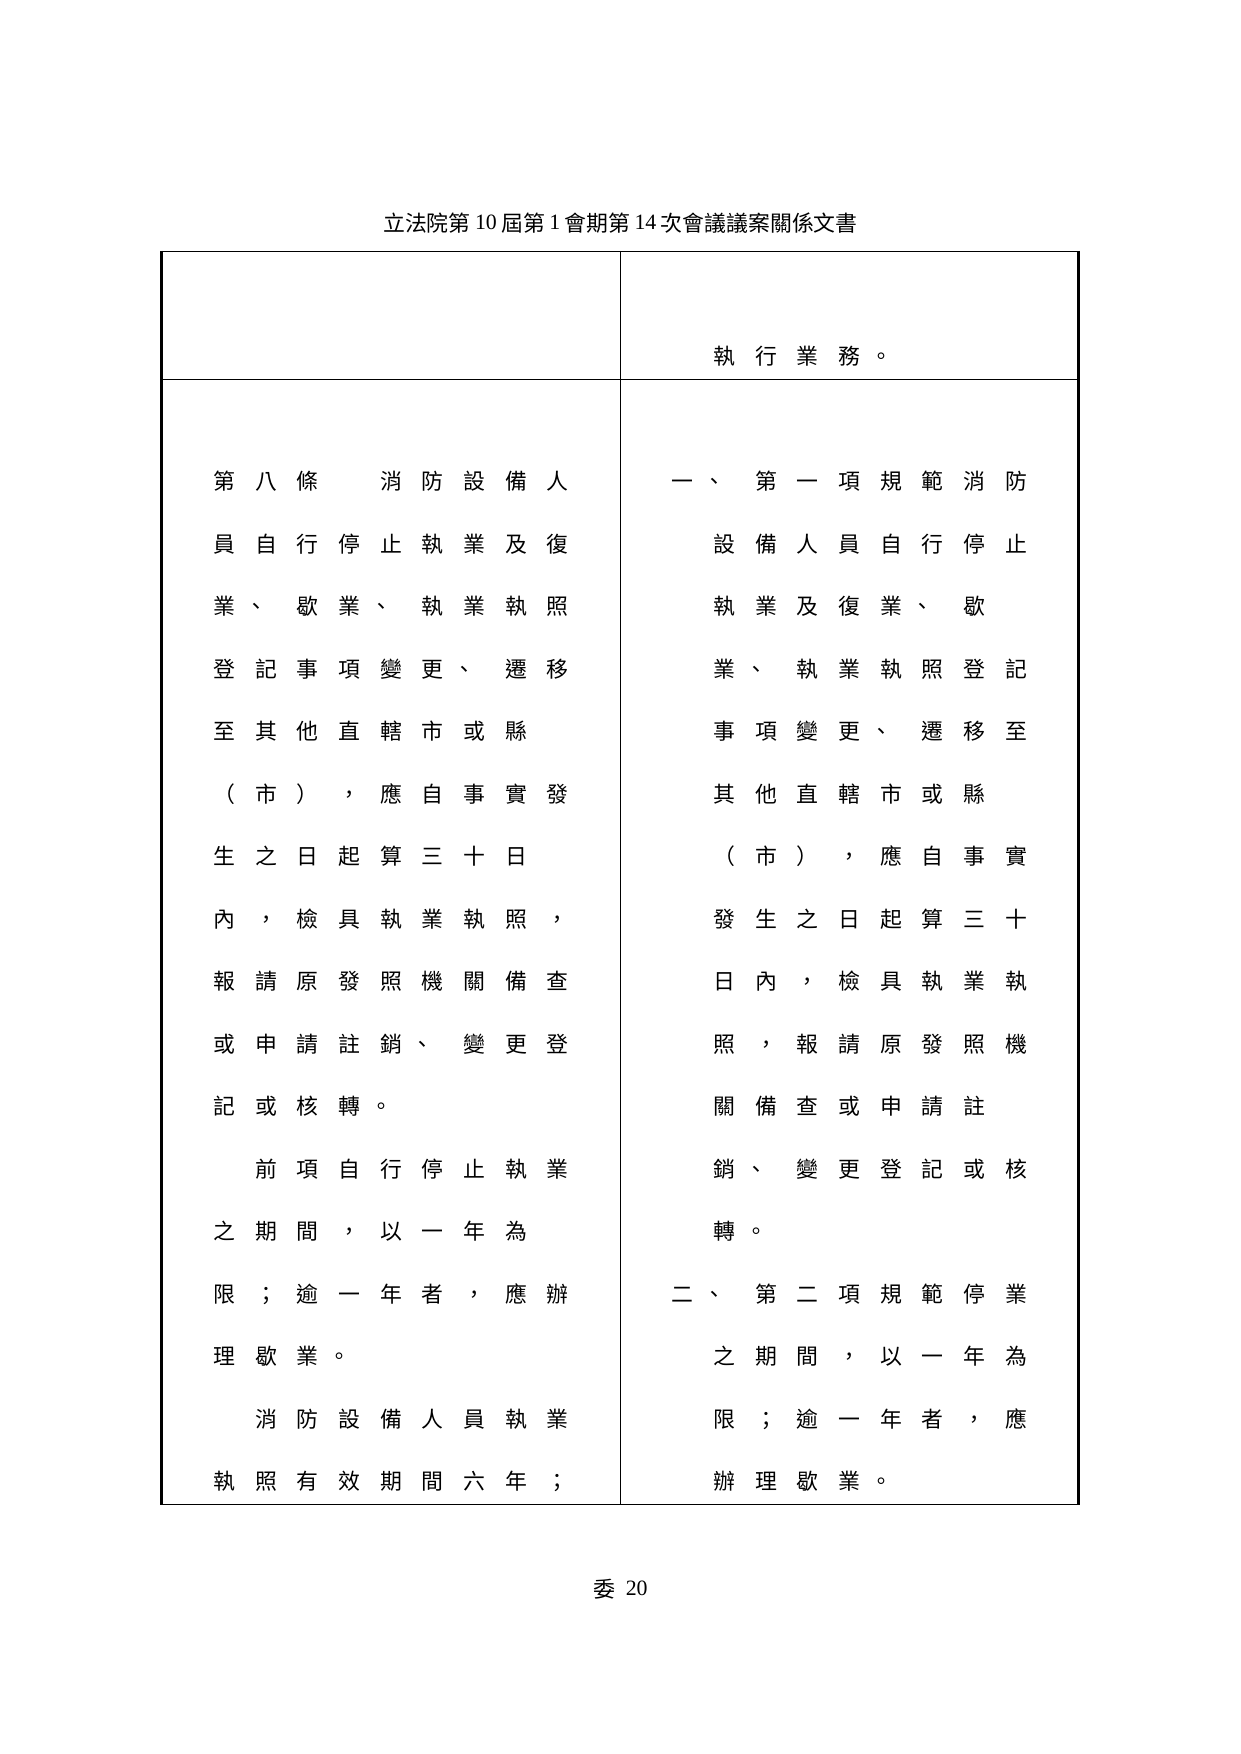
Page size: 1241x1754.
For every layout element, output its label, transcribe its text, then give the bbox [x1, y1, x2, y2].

table_cell [163, 252, 620, 379]
table_cell 執行業務。 [621, 252, 1077, 379]
table_cell 第八條 消防設備人員自行停止執業及復業、歇業、執業執照登記事項變更、遷移至其他直轄市或縣（市），應自事實發生之日起算三十日內，檢具執業執照，報請原發照機關備查或申請註銷、變更登記或核轉。 前項自行停止執業之期間，以一年為限；逾一年者，應辦理歇業。 消防設備人員執業執照有效期間六年； [163, 380, 620, 1504]
table_cell 一、第一項規範消防設備人員自行停止執業及復業、歇業、執業執照登記事項變更、遷移至其他直轄市或縣（市），應自事實發生之日起算三十日內，檢具執業執照，報請原發照機關備查或申請註銷、變更登記或核轉。 二、第二項規範停業之期間，以一年為限；逾一年者，應辦理歇業。 [621, 380, 1077, 1504]
